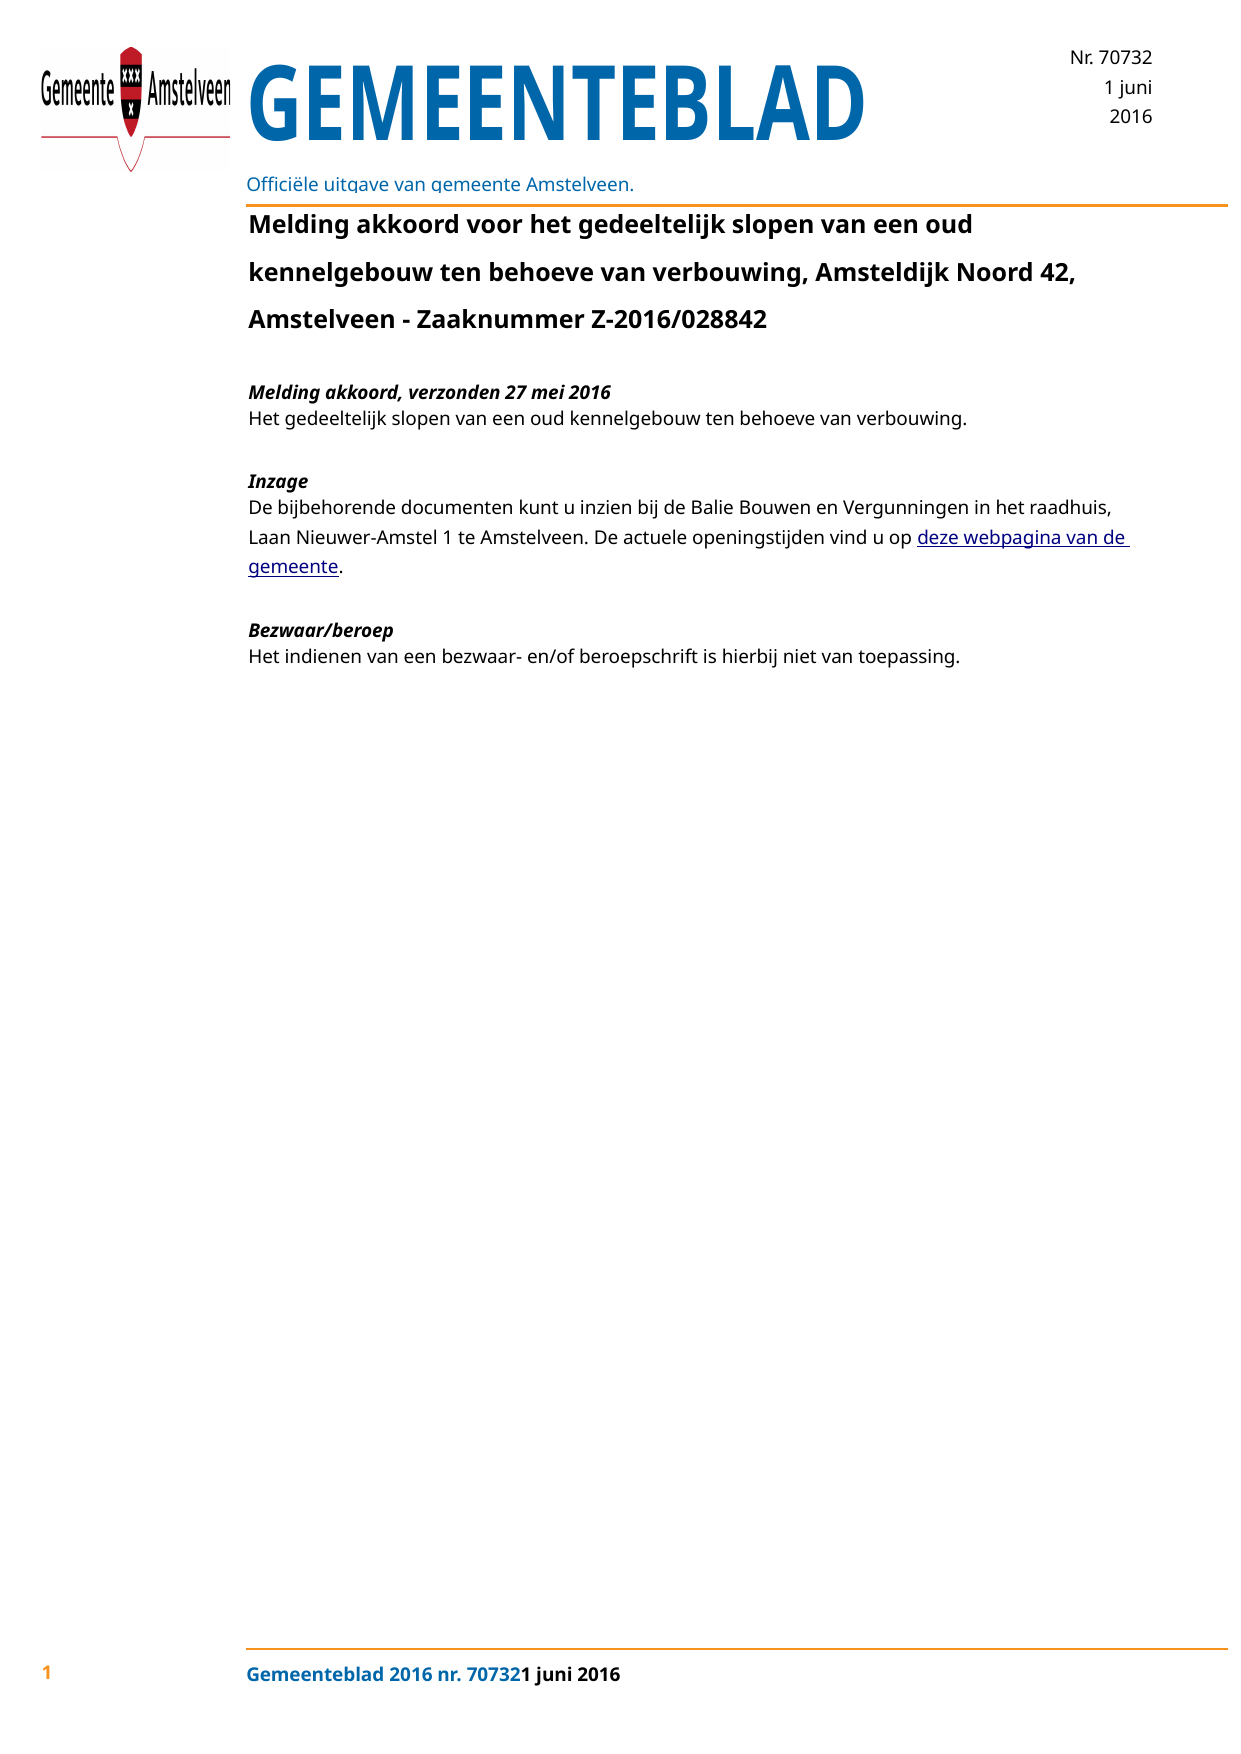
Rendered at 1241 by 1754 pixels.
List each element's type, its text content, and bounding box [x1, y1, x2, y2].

text Het indienen van een bezwaar- en/of beroepschrift is hierbij niet van toepassing. [248, 643, 1152, 669]
text Het gedeeltelijk slopen van een oud kennelgebouw ten behoeve van verbouwing. [248, 405, 1152, 431]
text Inzage [248, 469, 1152, 494]
text De bijbehorende documenten kunt u inzien bij de Balie Bouwen en Vergunningen in het raadhuis, Laan Nieuwer-Amstel 1 te Amstelveen. De actuele openingstijden vind u op deze webpagina van de gemeente. [248, 494, 1152, 579]
text Melding akkoord, verzonden 27 mei 2016 [248, 379, 1152, 405]
text Melding akkoord voor het gedeeltelijk slopen van een oud kennelgebouw ten behoeve van verbouwing, Amsteldijk Noord 42, Amstelveen - Zaaknummer Z-2016/028842 [248, 207, 1152, 336]
text Bezwaar/beroep [248, 618, 1152, 643]
picture [41, 47, 231, 172]
